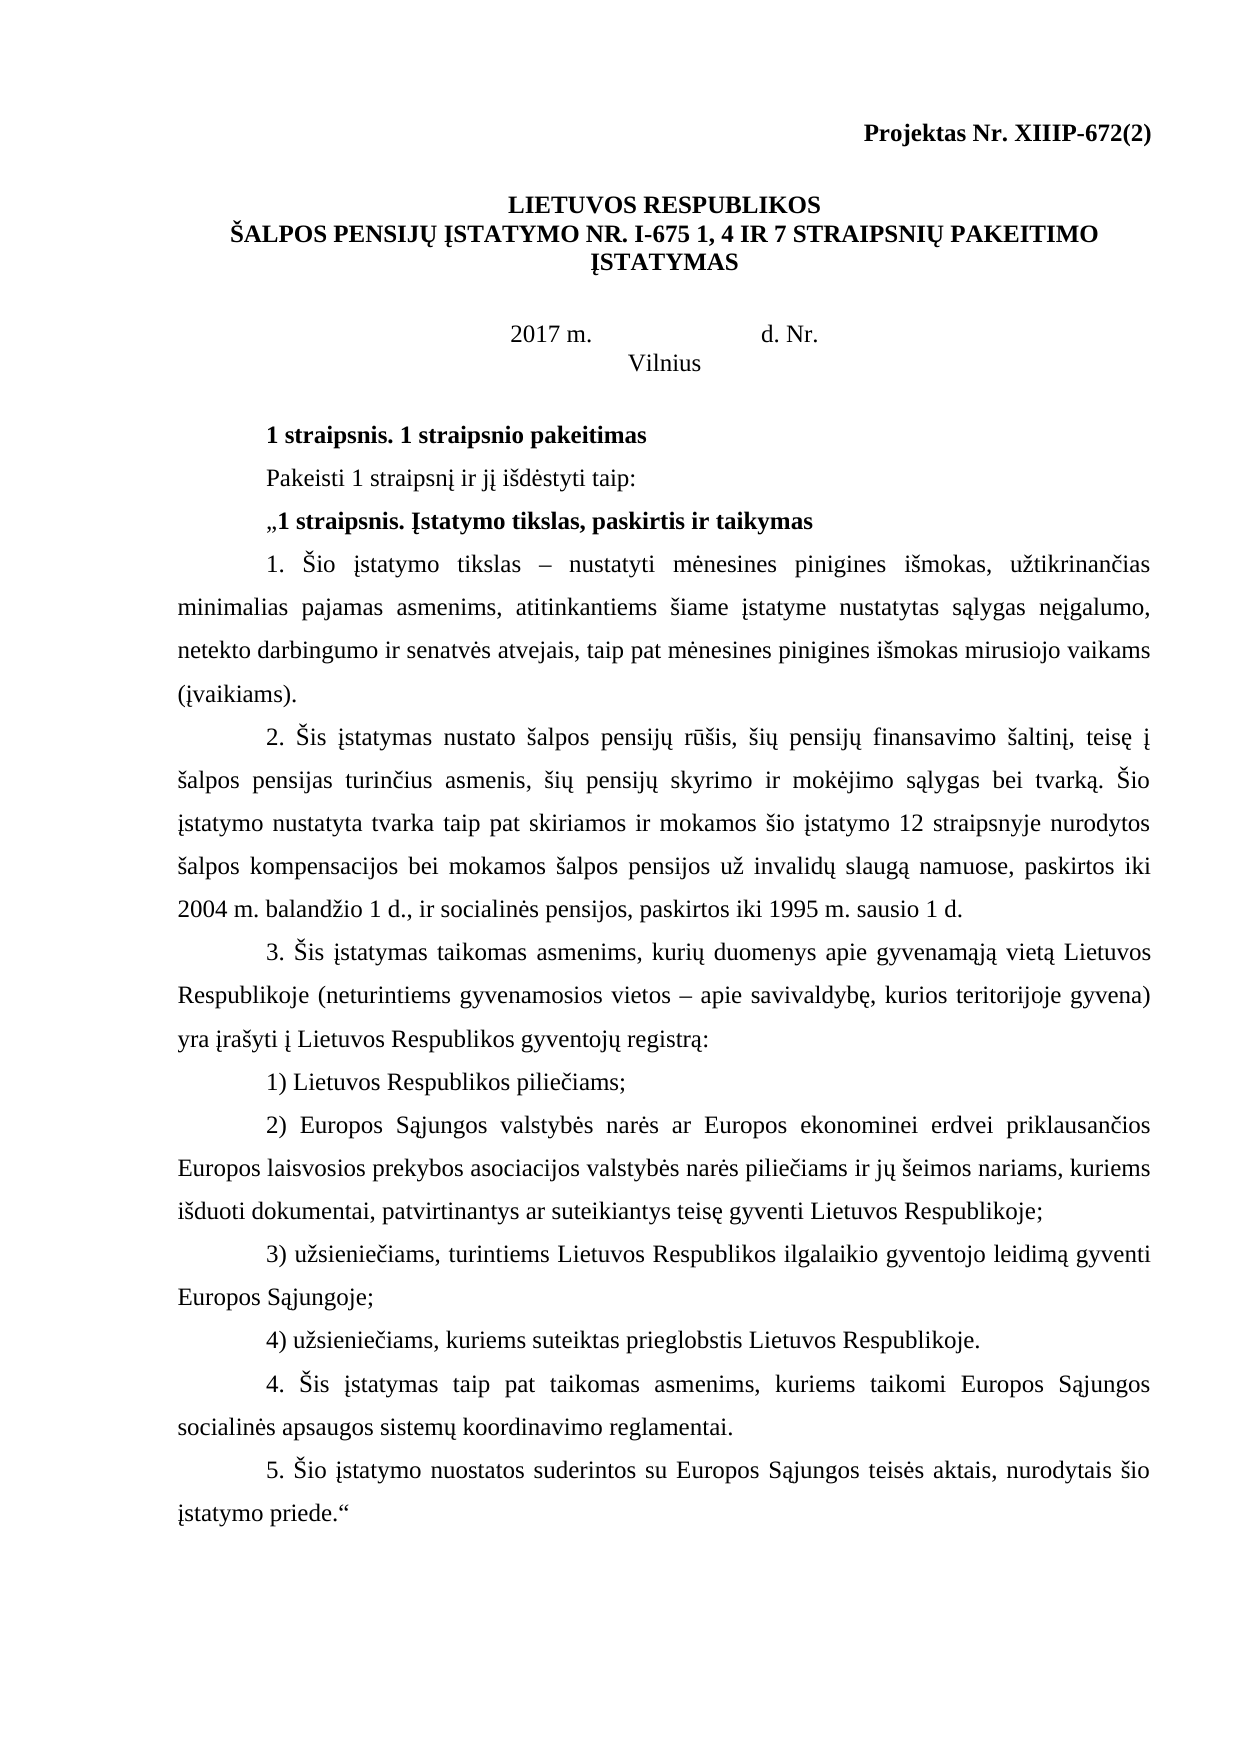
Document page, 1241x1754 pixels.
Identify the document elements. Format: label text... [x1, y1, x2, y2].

text Vilnius [177, 348, 1152, 377]
text 3) užsieniečiams, turintiems Lietuvos Respublikos ilgalaikio gyventojo leidimą gyventi Europos Sąjungoje; [177, 1239, 1152, 1311]
text 2017 m. d. Nr. [177, 319, 1152, 348]
text 1 straipsnis. 1 straipsnio pakeitimas [177, 420, 1152, 449]
text 2. Šis įstatymas nustato šalpos pensijų rūšis, šių pensijų finansavimo šaltinį, teisę į šalpos pensijas turinčius asmenis, šių pensijų skyrimo ir mokėjimo sąlygas bei tvarką. Šio įstatymo nustatyta tvarka taip pat skiriamos ir mokamos šio įstatymo 12 straipsnyje nurodytos šalpos kompensacijos bei mokamos šalpos pensijos už invalidų slaugą namuose, paskirtos iki 2004 m. balandžio 1 d., ir socialinės pensijos, paskirtos iki 1995 m. sausio 1 d. [177, 722, 1152, 923]
text 1. Šio įstatymo tikslas – nustatyti mėnesines pinigines išmokas, užtikrinančias minimalias pajamas asmenims, atitinkantiems šiame įstatyme nustatytas sąlygas neįgalumo, netekto darbingumo ir senatvės atvejais, taip pat mėnesines pinigines išmokas mirusiojo vaikams (įvaikiams). [177, 549, 1152, 707]
text ĮSTATYMAS [177, 247, 1152, 276]
text Projektas Nr. XIIIP-672(2) [177, 118, 1152, 147]
text 5. Šio įstatymo nuostatos suderintos su Europos Sąjungos teisės aktais, nurodytais šio įstatymo priede.“ [177, 1455, 1152, 1527]
text 4. Šis įstatymas taip pat taikomas asmenims, kuriems taikomi Europos Sąjungos socialinės apsaugos sistemų koordinavimo reglamentai. [177, 1369, 1152, 1441]
text Pakeisti 1 straipsnį ir jį išdėstyti taip: [177, 463, 1152, 492]
text 2) Europos Sąjungos valstybės narės ar Europos ekonominei erdvei priklausančios Europos laisvosios prekybos asociacijos valstybės narės piliečiams ir jų šeimos nariams, kuriems išduoti dokumentai, patvirtinantys ar suteikiantys teisę gyventi Lietuvos Respublikoje; [177, 1110, 1152, 1225]
text ŠALPOS PENSIJŲ ĮSTATYMO NR. I-675 1, 4 IR 7 STRAIPSNIŲ PAKEITIMO [177, 219, 1152, 247]
text 1) Lietuvos Respublikos piliečiams; [177, 1067, 1152, 1096]
text LIETUVOS RESPUBLIKOS [177, 190, 1152, 219]
text 3. Šis įstatymas taikomas asmenims, kurių duomenys apie gyvenamąją vietą Lietuvos Respublikoje (neturintiems gyvenamosios vietos – apie savivaldybę, kurios teritorijoje gyvena) yra įrašyti į Lietuvos Respublikos gyventojų registrą: [177, 937, 1152, 1052]
text 4) užsieniečiams, kuriems suteiktas prieglobstis Lietuvos Respublikoje. [177, 1326, 1152, 1354]
text „1 straipsnis. Įstatymo tikslas, paskirtis ir taikymas [177, 506, 1152, 535]
